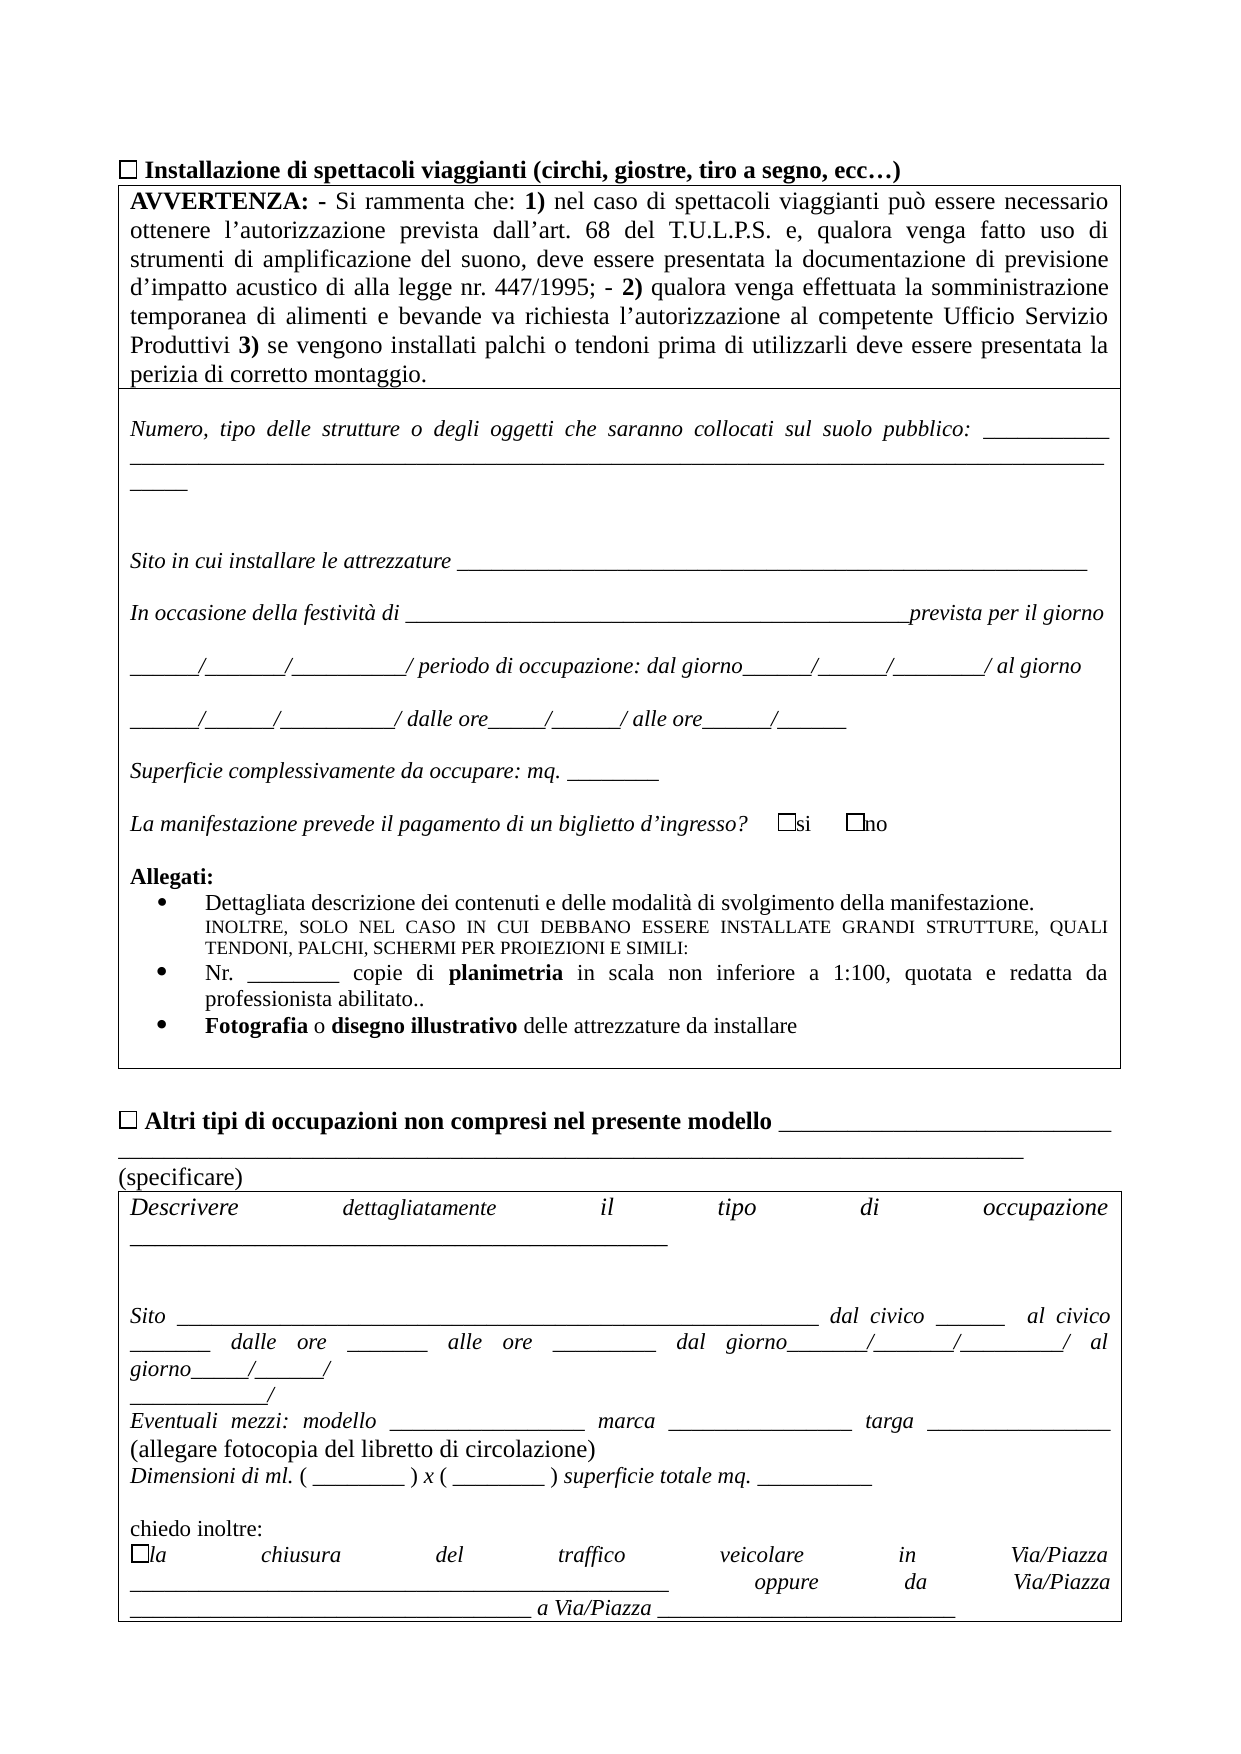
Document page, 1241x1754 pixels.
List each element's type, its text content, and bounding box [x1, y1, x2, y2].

table_header AVVERTENZA: - Si rammenta che: 1) nel caso di spettacoli viaggianti può essere necessario ottenere l’autorizzazione prevista dall’art. 68 del T.U.L.P.S. e, qualora venga fatto uso di strumenti di amplificazione del suono, deve essere presentata la documentazione di previsione d’impatto acustico di alla legge nr. 447/1995; - 2) qualora venga effettuata la somministrazione temporanea di alimenti e bevande va richiesta l’autorizzazione al competente Ufficio Servizio Produttivi 3) se vengono installati palchi o tendoni prima di utilizzarli deve essere presentata la perizia di corretto montaggio. [119, 186, 1120, 387]
text Altri tipi di occupazioni non compresi nel presente modello _____________________________ [118, 1102, 1122, 1136]
table_cell Numero, tipo delle strutture o degli oggetti che saranno collocati sul suolo pubblico: ___________ __________________________________________________________________________________________ Sito in cui installare le attrezzature _______________________________________________________ In occasione della festività di ____________________________________________prevista per il giorno ______/_______/__________/ periodo di occupazione: dal giorno______/______/________/ al giorno ______/______/__________/ dalle ore_____/______/ alle ore______/______ Superficie complessivamente da occupare: mq. ________ La manifestazione prevede il pagamento di un biglietto d’ingresso? si no Allegati: Dettagliata descrizione dei contenuti e delle modalità di svolgimento della manifestazione. INOLTRE, SOLO NEL CASO IN CUI DEBBANO ESSERE INSTALLATE GRANDI STRUTTURE, QUALI TENDONI, PALCHI, SCHERMI PER PROIEZIONI E SIMILI: Nr. ________ copie di planimetria in scala non inferiore a 1:100, quotata e redatta da professionista abilitato.. Fotografia o disegno illustrativo delle attrezzature da installare [119, 389, 1120, 1067]
text Installazione di spettacoli viaggianti (circhi, giostre, tiro a segno, ecc…) [118, 152, 1122, 185]
text _______________________________________________________________________________ (specificare) [118, 1136, 1122, 1191]
table_header Descrivere dettagliatamente il tipo di occupazione ___________________________________________ Sito ________________________________________________________ dal civico ______ al civico _______ dalle ore _______ alle ore _________ dal giorno_______/_______/_________/ al giorno_____/______/ ____________/ Eventuali mezzi: modello _________________ marca ________________ targa ________________ (allegare fotocopia del libretto di circolazione) Dimensioni di ml. ( ________ ) x ( ________ ) superficie totale mq. __________ chiedo inoltre: la chiusura del traffico veicolare in Via/Piazza _______________________________________________ oppure da Via/Piazza ___________________________________ a Via/Piazza __________________________ [119, 1192, 1121, 1621]
